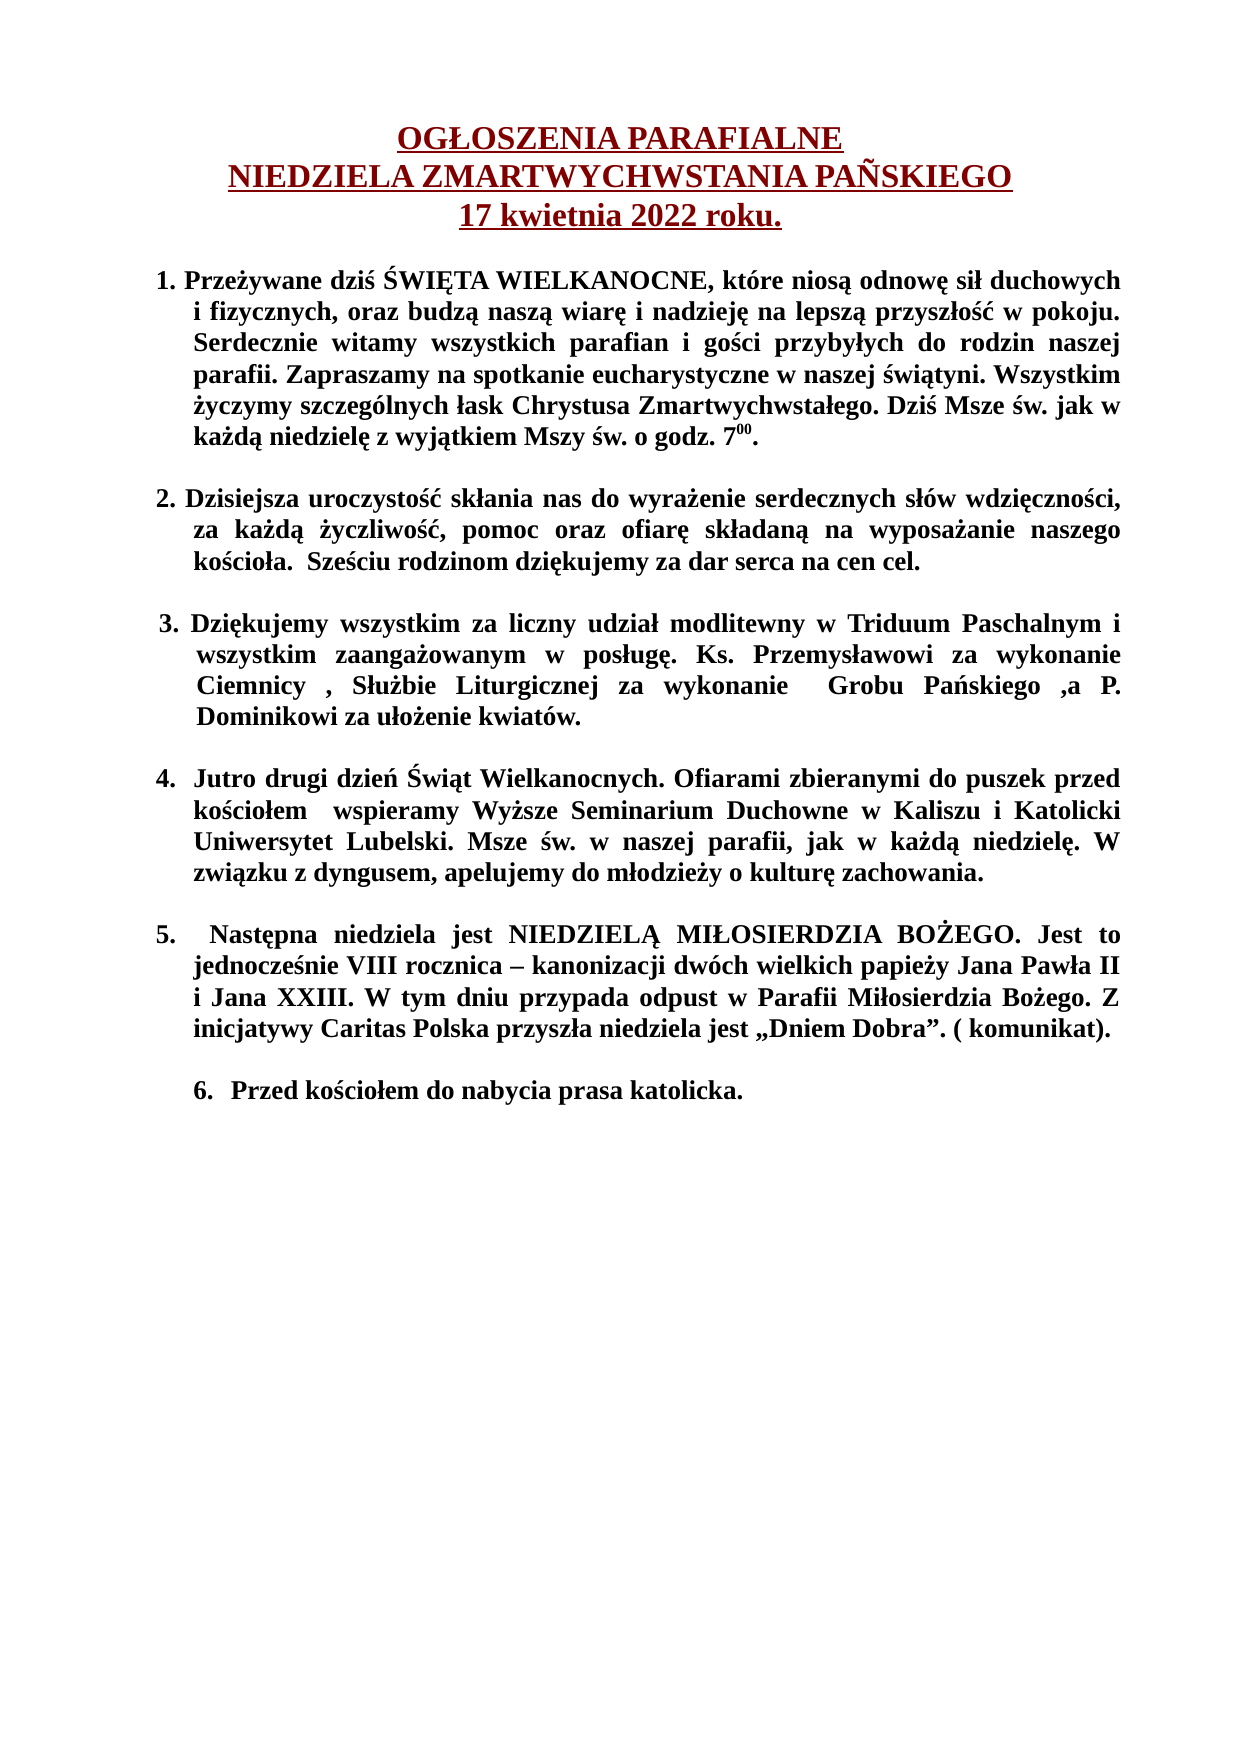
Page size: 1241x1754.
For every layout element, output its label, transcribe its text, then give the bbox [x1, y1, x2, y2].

text NIEDZIELA ZMARTWYCHWSTANIA PAÑSKIEGO 17 kwietnia 2022 roku. [118, 156, 1122, 233]
text 1. Przeżywane dziś ŚWIĘTA WIELKANOCNE, które niosą odnowę sił duchowych i fizycznych, oraz budzą naszą wiarę i nadzieję na lepszą przyszłość w pokoju. Serdecznie witamy wszystkich parafian i gości przybyłych do rodzin naszej parafii. Zapraszamy na spotkanie eucharystyczne w naszej świątyni. Wszystkim życzymy szczególnych łask Chrystusa Zmartwychwstałego. Dziś Msze św. jak w każdą niedzielę z wyjątkiem Mszy św. o godz. 700. [156, 264, 1122, 451]
text OGŁOSZENIA PARAFIALNE [118, 118, 1122, 156]
list Przed kościołem do nabycia prasa katolicka. [193, 1074, 1122, 1105]
list Jutro drugi dzień Świąt Wielkanocnych. Ofiarami zbieranymi do puszek przed kościołem wspieramy Wyższe Seminarium Duchowne w Kaliszu i Katolicki Uniwersytet Lubelski. Msze św. w naszej parafii, jak w każdą niedzielę. W związku z dyngusem, apelujemy do młodzieży o kulturę zachowania. [156, 763, 1122, 887]
text 2. Dzisiejsza uroczystość skłania nas do wyrażenie serdecznych słów wdzięczności, za każdą życzliwość, pomoc oraz ofiarę składaną na wyposażanie naszego kościoła. Sześciu rodzinom dziękujemy za dar serca na cen cel. [156, 482, 1122, 576]
list Następna niedziela jest NIEDZIELĄ MIŁOSIERDZIA BOŻEGO. Jest to jednocześnie VIII rocznica – kanonizacji dwóch wielkich papieży Jana Pawła II i Jana XXIII. W tym dniu przypada odpust w Parafii Miłosierdzia Bożego. Z inicjatywy Caritas Polska przyszła niedziela jest „Dniem Dobra”. ( komunikat). [156, 918, 1122, 1043]
text 3. Dziękujemy wszystkim za liczny udział modlitewny w Triduum Paschalnym i wszystkim zaangażowanym w posługę. Ks. Przemysławowi za wykonanie Ciemnicy , Służbie Liturgicznej za wykonanie Grobu Pańskiego ,a P. Dominikowi za ułożenie kwiatów. [159, 607, 1122, 731]
